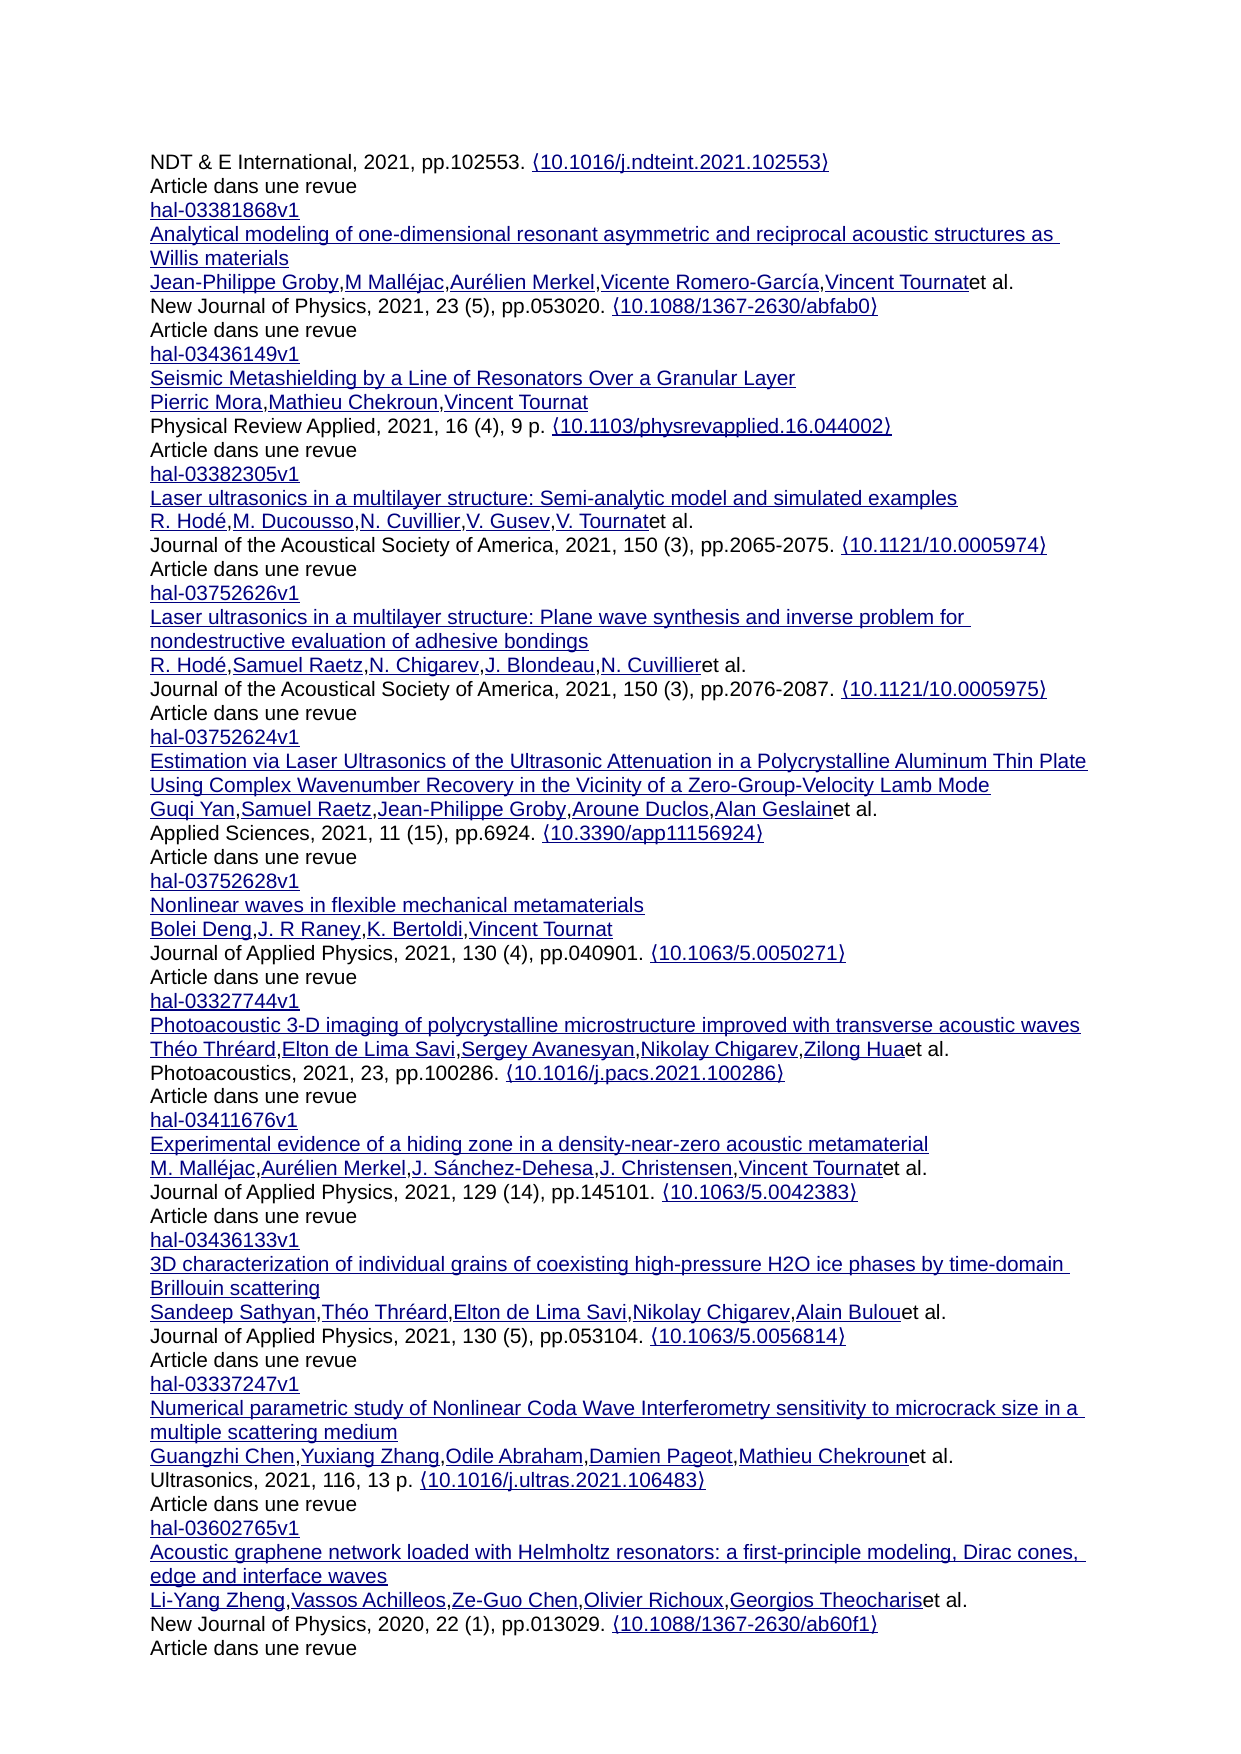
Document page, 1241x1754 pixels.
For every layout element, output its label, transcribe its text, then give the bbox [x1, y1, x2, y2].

table_cell Analytical modeling of one-dimensional resonant asymmetric and reciprocal acoustic structures as Willis materials Jean-Philippe Groby,M Malléjac,Aurélien Merkel,Vicente Romero-García,Vincent Tournatet al. New Journal of Physics, 2021, 23 (5), pp.053020. ⟨10.1088/1367-2630/abfab0⟩ Article dans une revue hal-03436149v1 [150, 222, 1090, 366]
table_cell Seismic Metashielding by a Line of Resonators Over a Granular Layer Pierric Mora,Mathieu Chekroun,Vincent Tournat Physical Review Applied, 2021, 16 (4), 9 p. ⟨10.1103/physrevapplied.16.044002⟩ Article dans une revue hal-03382305v1 [150, 366, 1090, 485]
table_cell Nonlinear waves in flexible mechanical metamaterials Bolei Deng,J. R Raney,K. Bertoldi,Vincent Tournat Journal of Applied Physics, 2021, 130 (4), pp.040901. ⟨10.1063/5.0050271⟩ Article dans une revue hal-03327744v1 [150, 893, 1090, 1012]
table_cell Experimental evidence of a hiding zone in a density-near-zero acoustic metamaterial M. Malléjac,Aurélien Merkel,J. Sánchez-Dehesa,J. Christensen,Vincent Tournatet al. Journal of Applied Physics, 2021, 129 (14), pp.145101. ⟨10.1063/5.0042383⟩ Article dans une revue hal-03436133v1 [150, 1132, 1090, 1252]
table_cell 3D characterization of individual grains of coexisting high-pressure H2O ice phases by time-domain Brillouin scattering Sandeep Sathyan,Théo Thréard,Elton de Lima Savi,Nikolay Chigarev,Alain Bulouet al. Journal of Applied Physics, 2021, 130 (5), pp.053104. ⟨10.1063/5.0056814⟩ Article dans une revue hal-03337247v1 [150, 1252, 1090, 1396]
table_cell Photoacoustic 3-D imaging of polycrystalline microstructure improved with transverse acoustic waves Théo Thréard,Elton de Lima Savi,Sergey Avanesyan,Nikolay Chigarev,Zilong Huaet al. Photoacoustics, 2021, 23, pp.100286. ⟨10.1016/j.pacs.2021.100286⟩ Article dans une revue hal-03411676v1 [150, 1013, 1090, 1132]
table_cell Laser ultrasonics in a multilayer structure: Plane wave synthesis and inverse problem for nondestructive evaluation of adhesive bondings R. Hodé,Samuel Raetz,N. Chigarev,J. Blondeau,N. Cuvillieret al. Journal of the Acoustical Society of America, 2021, 150 (3), pp.2076-2087. ⟨10.1121/10.0005975⟩ Article dans une revue hal-03752624v1 [150, 605, 1090, 749]
table_cell Acoustic graphene network loaded with Helmholtz resonators: a first-principle modeling, Dirac cones, edge and interface waves Li-Yang Zheng,Vassos Achilleos,Ze-Guo Chen,Olivier Richoux,Georgios Theochariset al. New Journal of Physics, 2020, 22 (1), pp.013029. ⟨10.1088/1367-2630/ab60f1⟩ Article dans une revue [150, 1540, 1090, 1659]
table_cell Laser ultrasonics in a multilayer structure: Semi-analytic model and simulated examples R. Hodé,M. Ducousso,N. Cuvillier,V. Gusev,V. Tournatet al. Journal of the Acoustical Society of America, 2021, 150 (3), pp.2065-2075. ⟨10.1121/10.0005974⟩ Article dans une revue hal-03752626v1 [150, 485, 1090, 605]
table_cell Estimation via Laser Ultrasonics of the Ultrasonic Attenuation in a Polycrystalline Aluminum Thin Plate Using Complex Wavenumber Recovery in the Vicinity of a Zero-Group-Velocity Lamb Mode Guqi Yan,Samuel Raetz,Jean-Philippe Groby,Aroune Duclos,Alan Geslainet al. Applied Sciences, 2021, 11 (15), pp.6924. ⟨10.3390/app11156924⟩ Article dans une revue hal-03752628v1 [150, 749, 1090, 893]
table_cell NDT & E International, 2021, pp.102553. ⟨10.1016/j.ndteint.2021.102553⟩ Article dans une revue hal-03381868v1 [150, 150, 1090, 222]
table_cell Numerical parametric study of Nonlinear Coda Wave Interferometry sensitivity to microcrack size in a multiple scattering medium Guangzhi Chen,Yuxiang Zhang,Odile Abraham,Damien Pageot,Mathieu Chekrounet al. Ultrasonics, 2021, 116, 13 p. ⟨10.1016/j.ultras.2021.106483⟩ Article dans une revue hal-03602765v1 [150, 1396, 1090, 1539]
